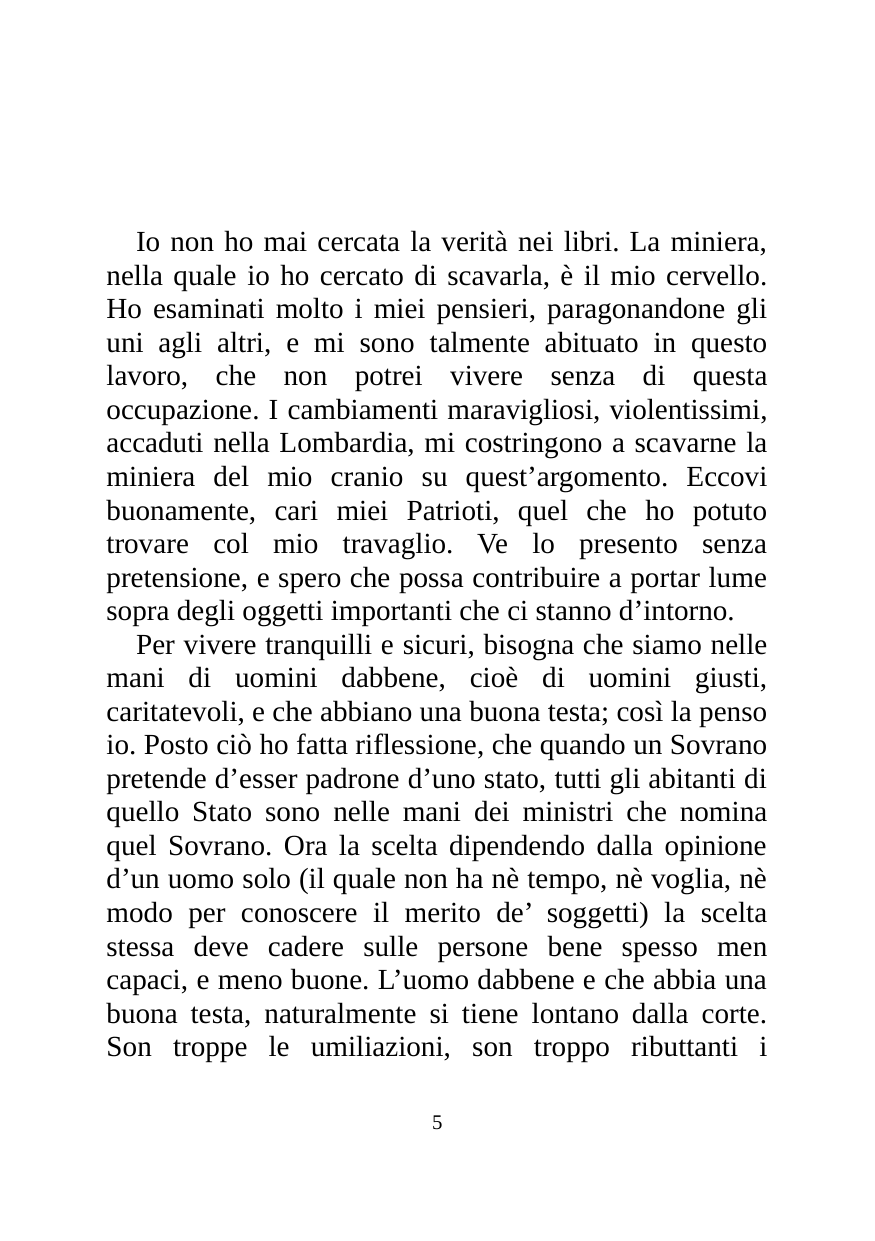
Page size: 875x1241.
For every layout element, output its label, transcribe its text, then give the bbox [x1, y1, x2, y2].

text Per vivere tranquilli e sicuri, bisogna che siamo nelle mani di uomini dabbene, cioè di uomini giusti, caritatevoli, e che abbiano una buona testa; così la penso io. Posto ciò ho fatta riflessione, che quando un Sovrano pretende d’esser padrone d’uno stato, tutti gli abitanti di quello Stato sono nelle mani dei ministri che nomina quel Sovrano. Ora la scelta dipendendo dalla opinione d’un uomo solo (il quale non ha nè tempo, nè voglia, nè modo per conoscere il merito de’ soggetti) la scelta stessa deve cadere sulle persone bene spesso men capaci, e meno buone. L’uomo dabbene e che abbia una buona testa, naturalmente si tiene lontano dalla corte. Son troppe le umiliazioni, son troppo ributtanti i [106, 627, 768, 1063]
text Io non ho mai cercata la verità nei libri. La miniera, nella quale io ho cercato di scavarla, è il mio cervello. Ho esaminati molto i miei pensieri, paragonandone gli uni agli altri, e mi sono talmente abituato in questo lavoro, che non potrei vivere senza di questa occupazione. I cambiamenti maravigliosi, violentissimi, accaduti nella Lombardia, mi costringono a scavarne la miniera del mio cranio su quest’argomento. Eccovi buonamente, cari miei Patrioti, quel che ho potuto trovare col mio travaglio. Ve lo presento senza pretensione, e spero che possa contribuire a portar lume sopra degli oggetti importanti che ci stanno d’intorno. [106, 224, 768, 627]
